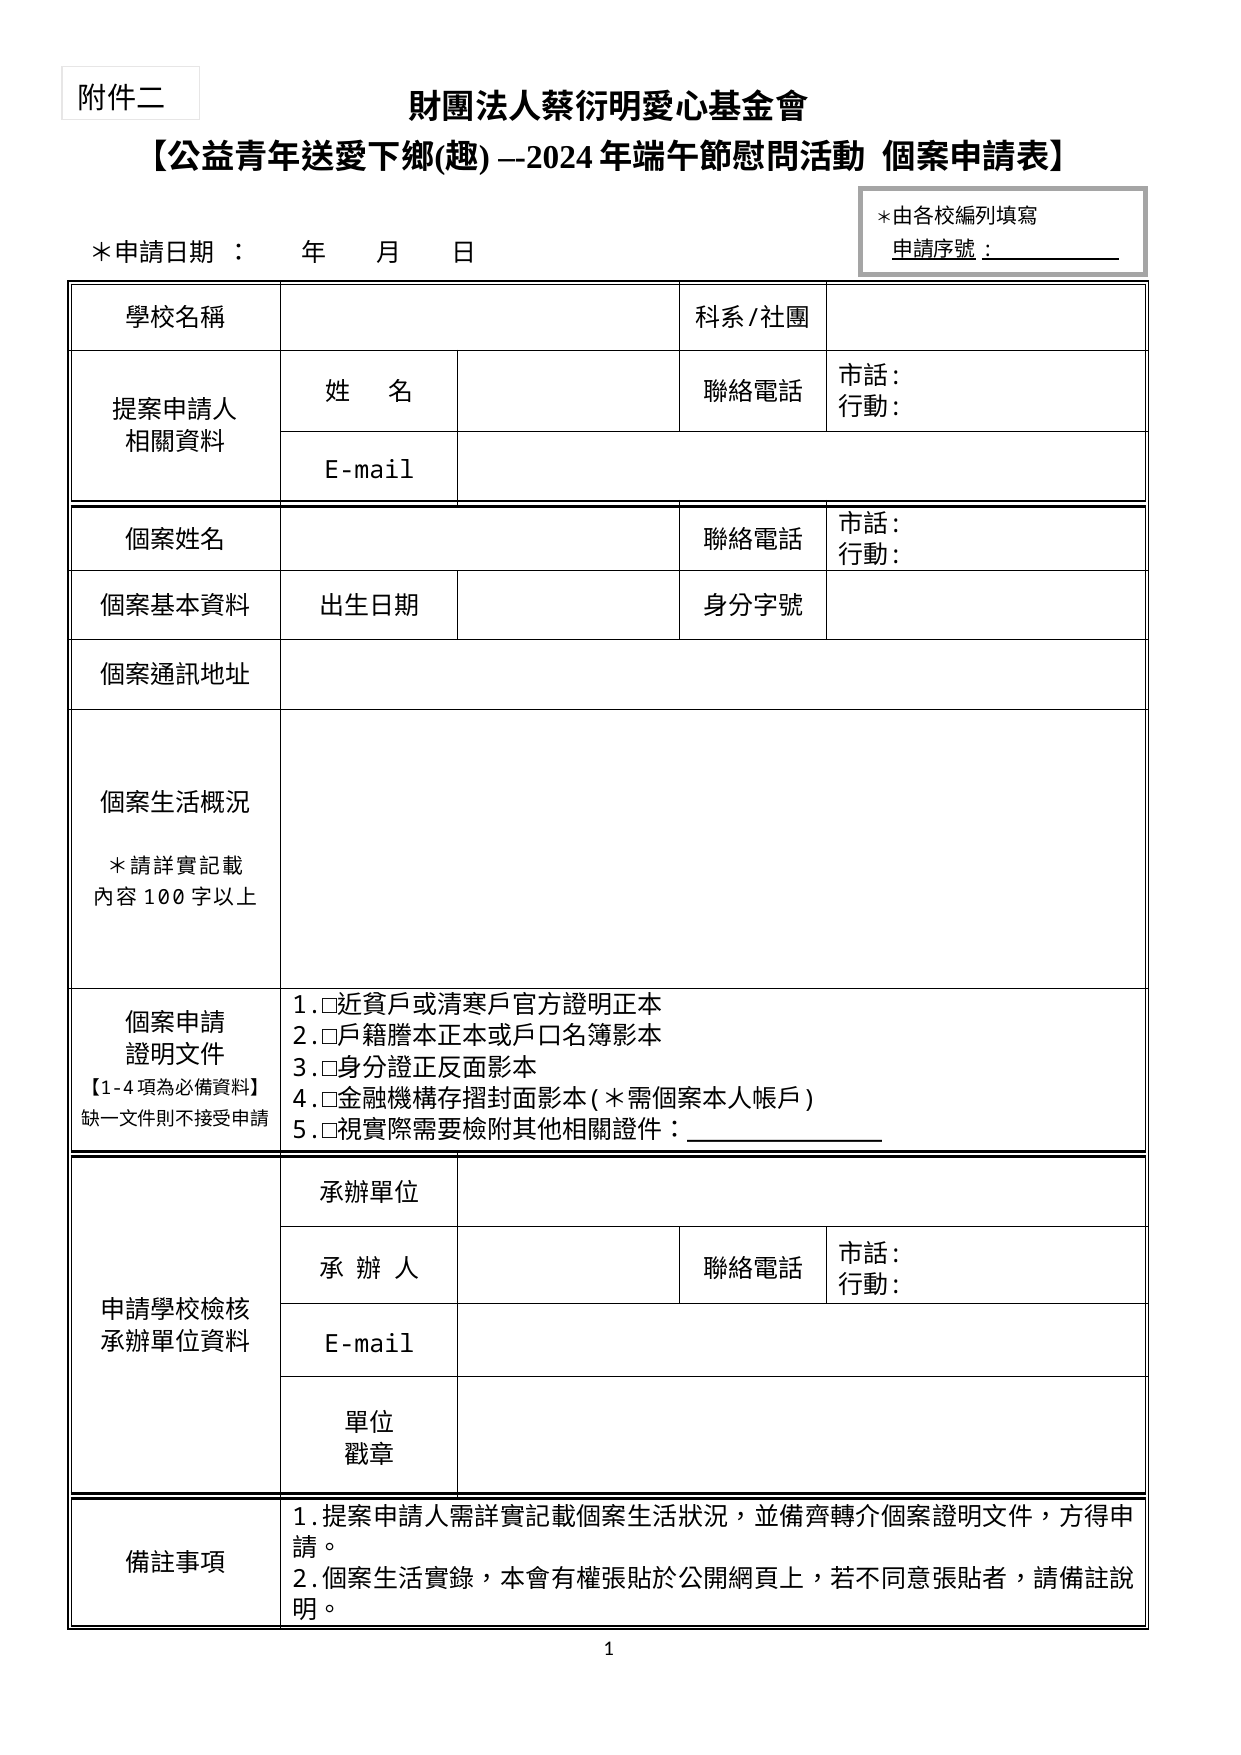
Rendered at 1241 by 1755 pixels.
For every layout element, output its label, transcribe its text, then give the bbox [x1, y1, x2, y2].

table_cell 聯絡電話 [680, 508, 826, 570]
table_header [281, 285, 679, 349]
table_cell [70, 501, 280, 505]
table_cell 承辦單位 [281, 1158, 457, 1226]
table_cell [827, 571, 1145, 639]
table_cell 出生日期 [281, 571, 457, 639]
table_cell 市話: 行動: [827, 500, 1147, 570]
table_cell 市話: 行動: [827, 351, 1145, 431]
table_cell 個案姓名 [72, 508, 280, 570]
table_header 科系/社團 [680, 285, 826, 349]
table_header [827, 285, 1145, 349]
table_cell 市話: 行動: [827, 1227, 1145, 1303]
table_cell 1.□近貧戶或清寒戶官方證明正本 2.□戶籍謄本正本或戶口名簿影本 3.□身分證正反面影本 4.□金融機構存摺封面影本(＊需個案本人帳戶) 5.□視實際需要檢附其他相關證件：_____________ [281, 989, 1145, 1150]
table_cell 身分字號 [680, 571, 826, 639]
text 附件二 [78, 75, 184, 111]
table_cell [281, 640, 1145, 709]
table_cell 提案申請人 相關資料 [72, 351, 280, 500]
table_cell [458, 1377, 1145, 1492]
table_cell [458, 432, 1145, 500]
table_cell [458, 571, 679, 639]
table_cell 個案生活概況 ＊請詳實記載 內容100字以上 [72, 710, 280, 987]
text 【公益青年送愛下鄉(趣) –-2024年端午節慰問活動 個案申請表】 [59, 139, 1158, 176]
table_cell 聯絡電話 [680, 1227, 826, 1303]
text [1148, 234, 1158, 268]
table_cell 個案申請 證明文件 【1-4項為必備資料】 缺一文件則不接受申請 [72, 989, 280, 1150]
table_cell 個案通訊地址 [72, 640, 280, 709]
table_cell [458, 1304, 1145, 1376]
table_cell 申請學校檢核 承辦單位資料 [72, 1158, 280, 1492]
table_cell 1.提案申請人需詳實記載個案生活狀況，並備齊轉介個案證明文件，方得申請。 2.個案生活實錄，本會有權張貼於公開網頁上，若不同意張貼者，請備註說明。 [281, 1500, 1145, 1625]
table_cell 姓 名 [281, 351, 457, 431]
text ＊申請日期 ： 年 月 日 [59, 234, 858, 268]
table_cell [458, 351, 679, 431]
table_cell 個案基本資料 [72, 571, 280, 639]
table_cell E-mail [281, 432, 457, 500]
table_cell [281, 710, 1145, 987]
table_header 學校名稱 [72, 285, 280, 349]
text 財團法人蔡衍明愛心基金會 [63, 67, 199, 119]
table_cell 備註事項 [72, 1500, 280, 1625]
table_cell 單位 戳章 [281, 1377, 457, 1492]
table_cell E-mail [281, 1304, 457, 1376]
table_cell [458, 1158, 1145, 1226]
table_cell [281, 508, 679, 570]
table_cell 承 辦 人 [281, 1227, 457, 1303]
text 財團法人蔡衍明愛心基金會 [59, 89, 1158, 126]
table_cell 聯絡電話 [680, 351, 826, 431]
table_cell [458, 1227, 679, 1303]
